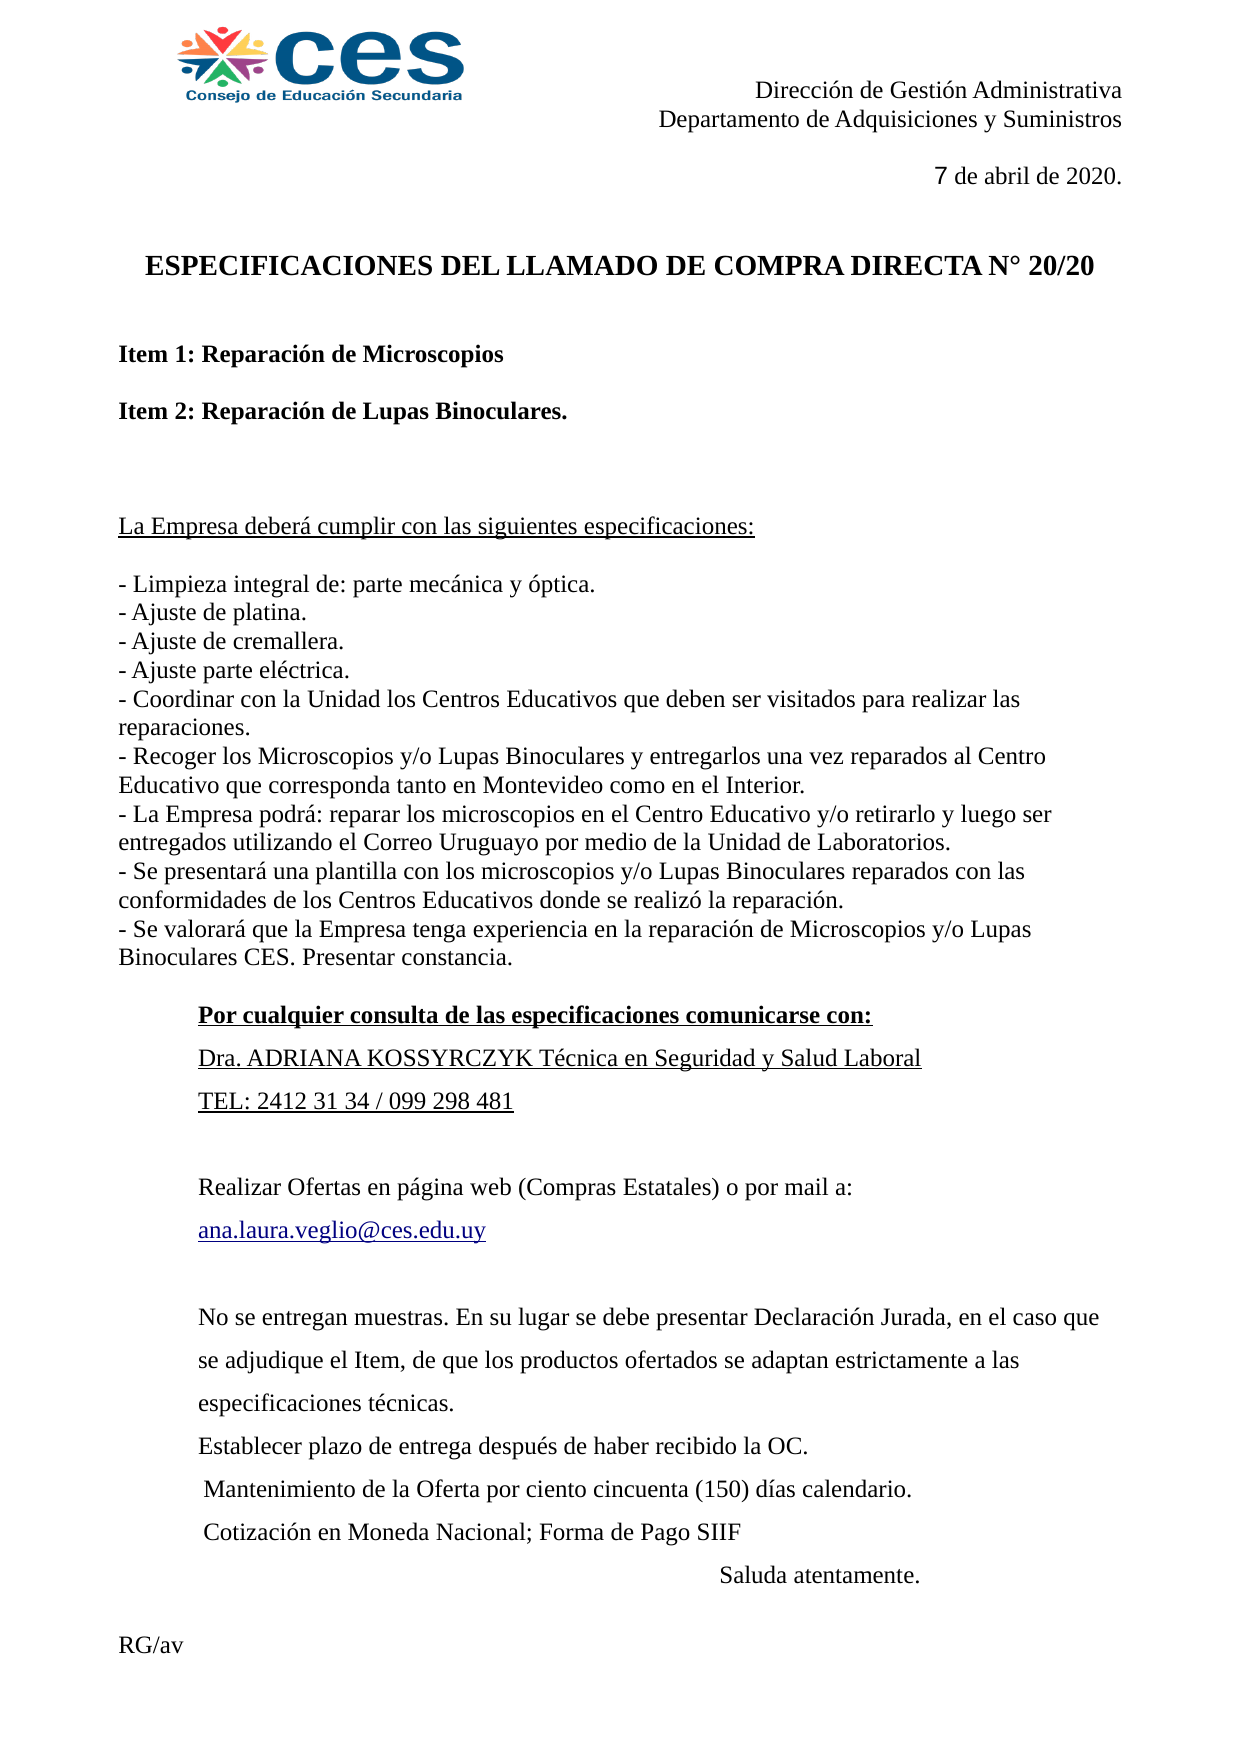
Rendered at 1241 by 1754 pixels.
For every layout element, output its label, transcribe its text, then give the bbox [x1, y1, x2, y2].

text - Recoger los Microscopios y/o Lupas Binoculares y entregarlos una vez reparados al Centro Educativo que corresponda tanto en Montevideo como en el Interior. [118, 741, 1122, 799]
text Cotización en Moneda Nacional; Forma de Pago SIIF [118, 1517, 1122, 1546]
text - Ajuste parte eléctrica. [118, 655, 1122, 684]
text Item 2: Reparación de Lupas Binoculares. [118, 396, 1122, 425]
text Establecer plazo de entrega después de haber recibido la OC. [198, 1431, 1122, 1460]
text - Se presentará una plantilla con los microscopios y/o Lupas Binoculares reparados con las conformidades de los Centros Educativos donde se realizó la reparación. [118, 856, 1122, 914]
text - Se valorará que la Empresa tenga experiencia en la reparación de Microscopios y/o Lupas Binoculares CES. Presentar constancia. [118, 914, 1122, 971]
text 7 de abril de 2020. [118, 161, 1122, 190]
text Por cualquier consulta de las especificaciones comunicarse con: [198, 1000, 1122, 1029]
text La Empresa deberá cumplir con las siguientes especificaciones: [118, 511, 1122, 540]
text - Ajuste de cremallera. [118, 626, 1122, 655]
text - La Empresa podrá: reparar los microscopios en el Centro Educativo y/o retirarlo y luego ser entregados utilizando el Correo Uruguayo por medio de la Unidad de Laboratorios. [118, 799, 1122, 856]
text Saluda atentamente. [89, 1561, 1122, 1589]
text Realizar Ofertas en página web (Compras Estatales) o por mail a: ana.laura.veglio@ces.edu.uy [198, 1172, 1122, 1244]
text ESPECIFICACIONES DEL LLAMADO DE COMPRA DIRECTA N° 20/20 [118, 248, 1122, 281]
text - Coordinar con la Unidad los Centros Educativos que deben ser visitados para realizar las reparaciones. [118, 684, 1122, 741]
text Dra. ADRIANA KOSSYRCZYK Técnica en Seguridad y Salud Laboral [198, 1043, 1122, 1072]
text - Ajuste de platina. [118, 597, 1122, 626]
text TEL: 2412 31 34 / 099 298 481 [198, 1086, 1122, 1115]
text No se entregan muestras. En su lugar se debe presentar Declaración Jurada, en el caso que se adjudique el Item, de que los productos ofertados se adaptan estrictamente a las especificaciones técnicas. [198, 1302, 1122, 1417]
text Item 1: Reparación de Microscopios [118, 339, 1122, 367]
text - Limpieza integral de: parte mecánica y óptica. [118, 569, 1122, 597]
text Mantenimiento de la Oferta por ciento cincuenta (150) días calendario. [118, 1474, 1122, 1503]
